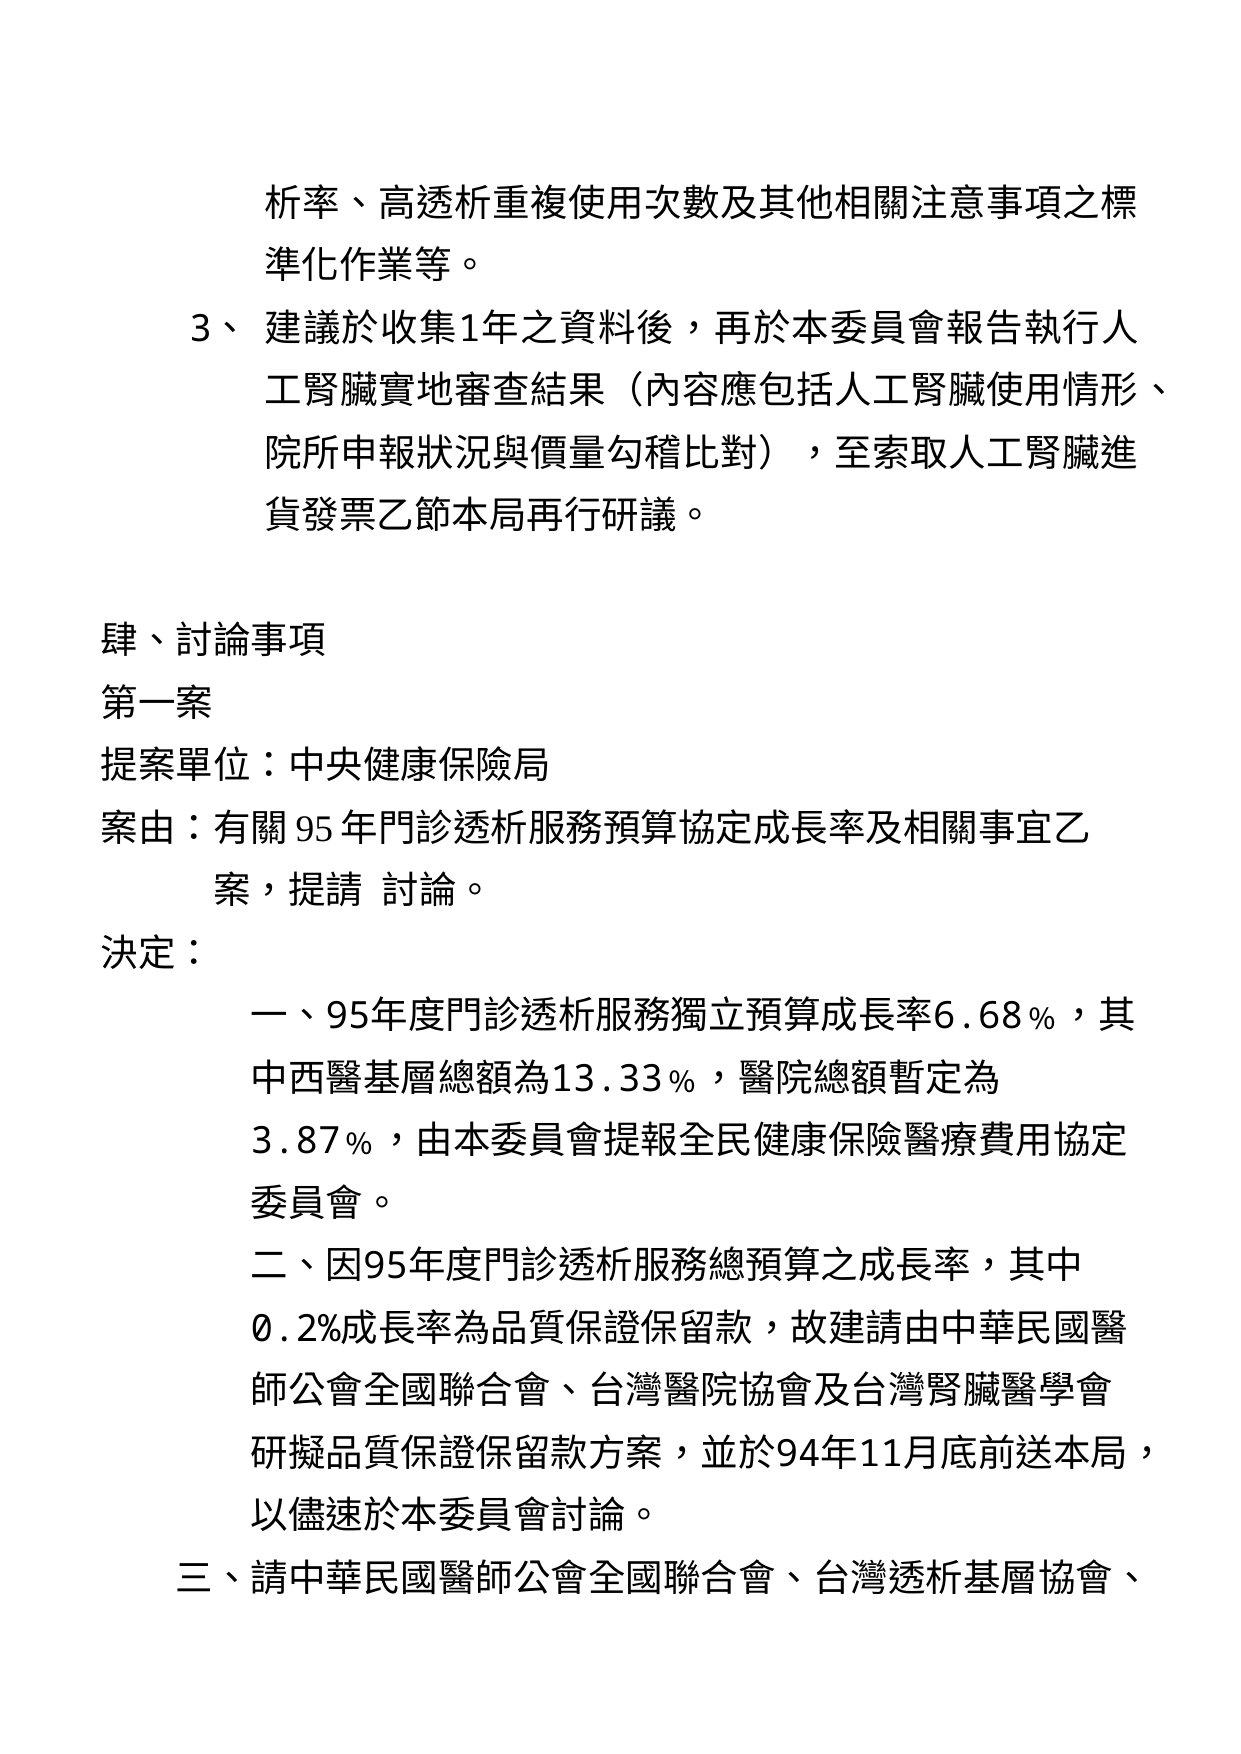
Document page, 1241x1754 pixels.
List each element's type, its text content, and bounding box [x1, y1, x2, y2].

text 一、95年度門診透析服務獨立預算成長率6.68﹪，其中西醫基層總額為13.33﹪，醫院總額暫定為3.87﹪，由本委員會提報全民健康保險醫療費用協定委員會。 [250, 971, 1140, 1221]
text 決定： [100, 908, 1115, 971]
text 二、因95年度門診透析服務總預算之成長率，其中0.2%成長率為品質保證保留款，故建請由中華民國醫師公會全國聯合會、台灣醫院協會及台灣腎臟醫學會研擬品質保證保留款方案，並於94年11月底前送本局，以儘速於本委員會討論。 [250, 1221, 1140, 1533]
text 三、請中華民國醫師公會全國聯合會、台灣透析基層協會、台灣醫院協會及台灣腎臟醫學會研訂加強推動PRE-ESRD預防性計畫及強化病人衛教方案，並於94年11月底前送本局，以儘速於本委員會討論。 [175, 1533, 1115, 1596]
text 案由：有關95年門診透析服務預算協定成長率及相關事宜乙案，提請 討論。 [100, 783, 1115, 908]
text 肆、討論事項 [100, 596, 1115, 658]
text 提案單位：中央健康保險局 [101, 721, 1115, 783]
list 析率、高透析重複使用次數及其他相關注意事項之標準化作業等。 [189, 158, 1140, 283]
text 第一案 [101, 658, 1115, 721]
list 建議於收集1年之資料後，再於本委員會報告執行人工腎臟實地審查結果（內容應包括人工腎臟使用情形、院所申報狀況與價量勾稽比對），至索取人工腎臟進貨發票乙節本局再行研議。 [189, 283, 1140, 533]
